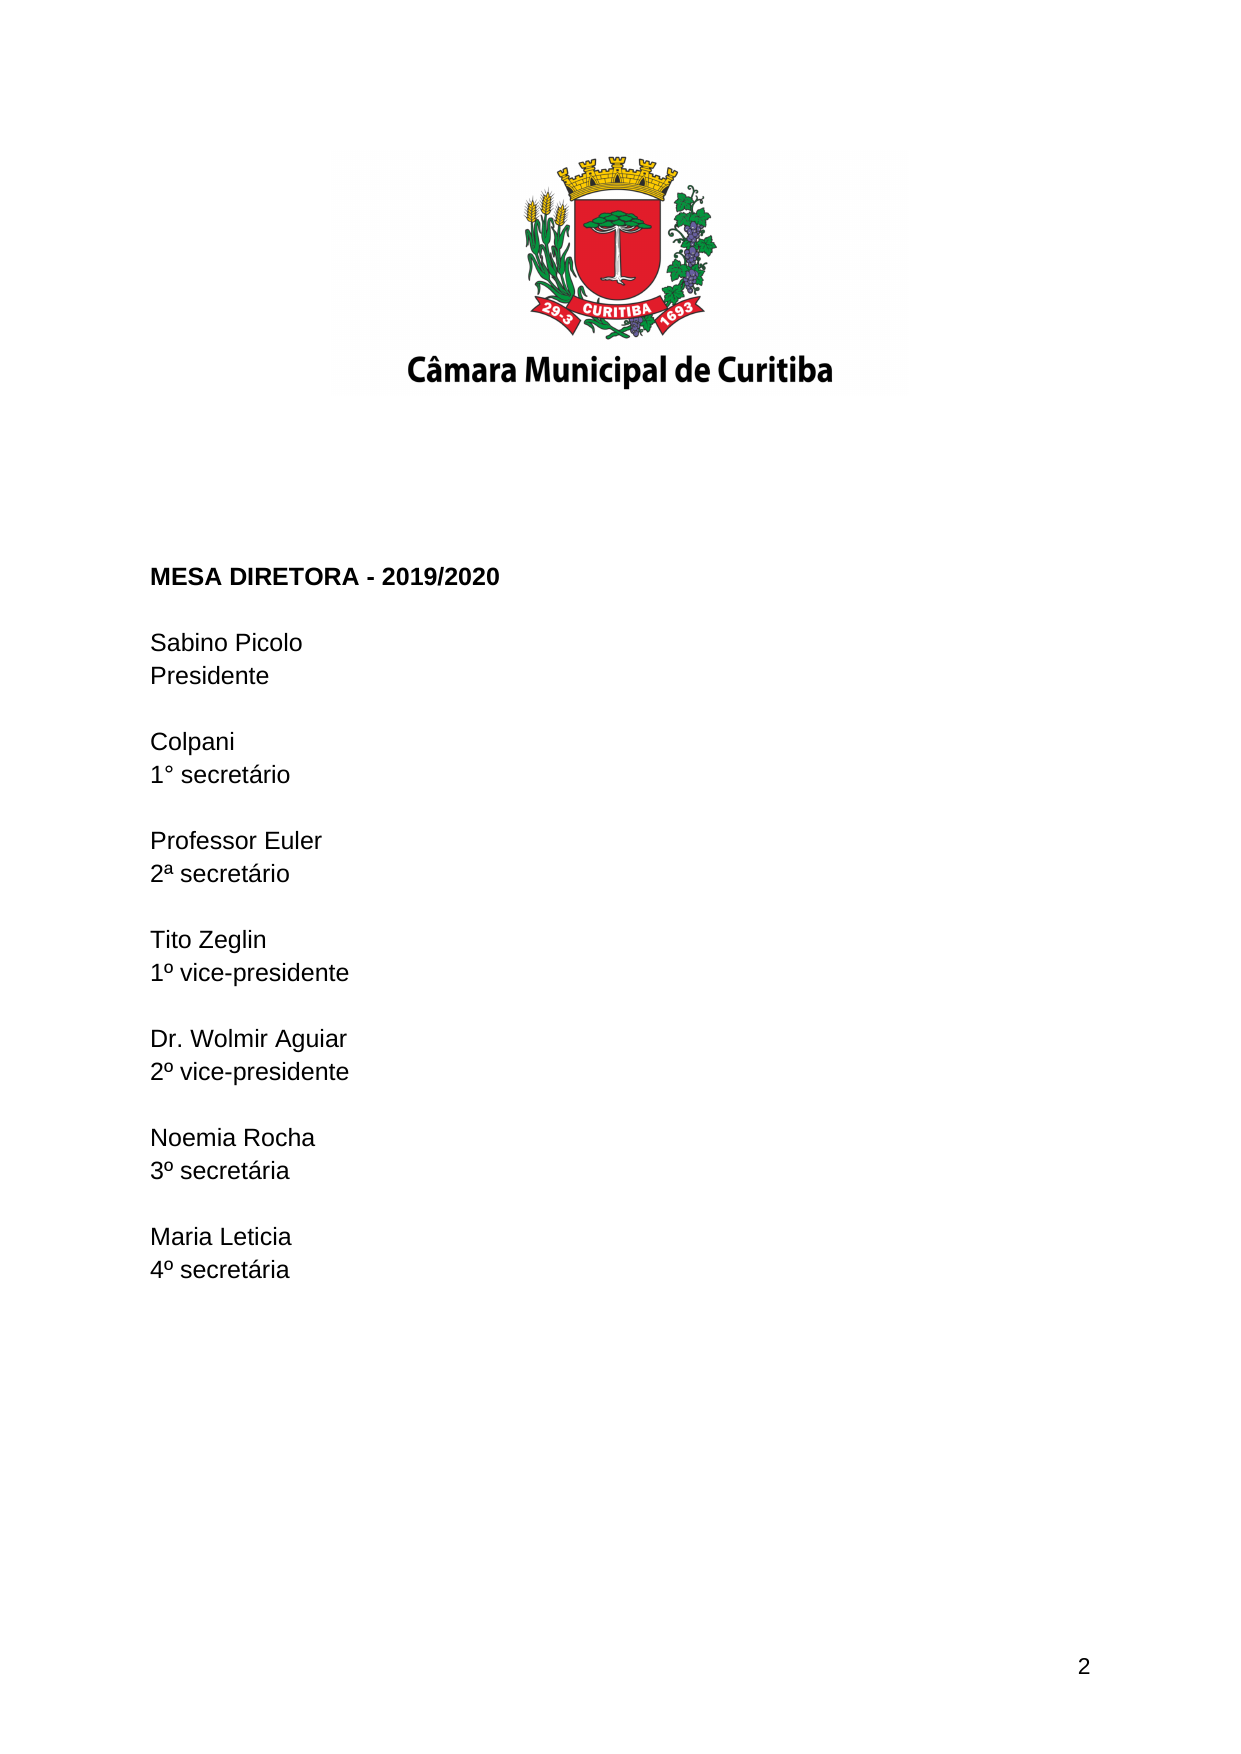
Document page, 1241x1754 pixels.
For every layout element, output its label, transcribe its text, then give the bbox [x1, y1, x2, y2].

text Tito Zeglin [150, 925, 1090, 954]
text Maria Leticia [150, 1222, 1090, 1251]
text 2º vice-presidente [150, 1057, 1090, 1086]
text 3º secretária [150, 1156, 1090, 1185]
text 2ª secretário [150, 859, 1090, 888]
text 4º secretária [150, 1255, 1090, 1314]
text Professor Euler [150, 826, 1090, 854]
text Presidente [150, 661, 1090, 689]
text Noemia Rocha [150, 1123, 1090, 1152]
text 1º vice-presidente [150, 958, 1090, 987]
text Colpani [150, 727, 1090, 756]
text Dr. Wolmir Aguiar [150, 1024, 1090, 1053]
picture [331, 150, 909, 396]
text 1° secretário [150, 760, 1090, 788]
text MESA DIRETORA - 2019/2020 Sabino Picolo [150, 562, 1090, 656]
